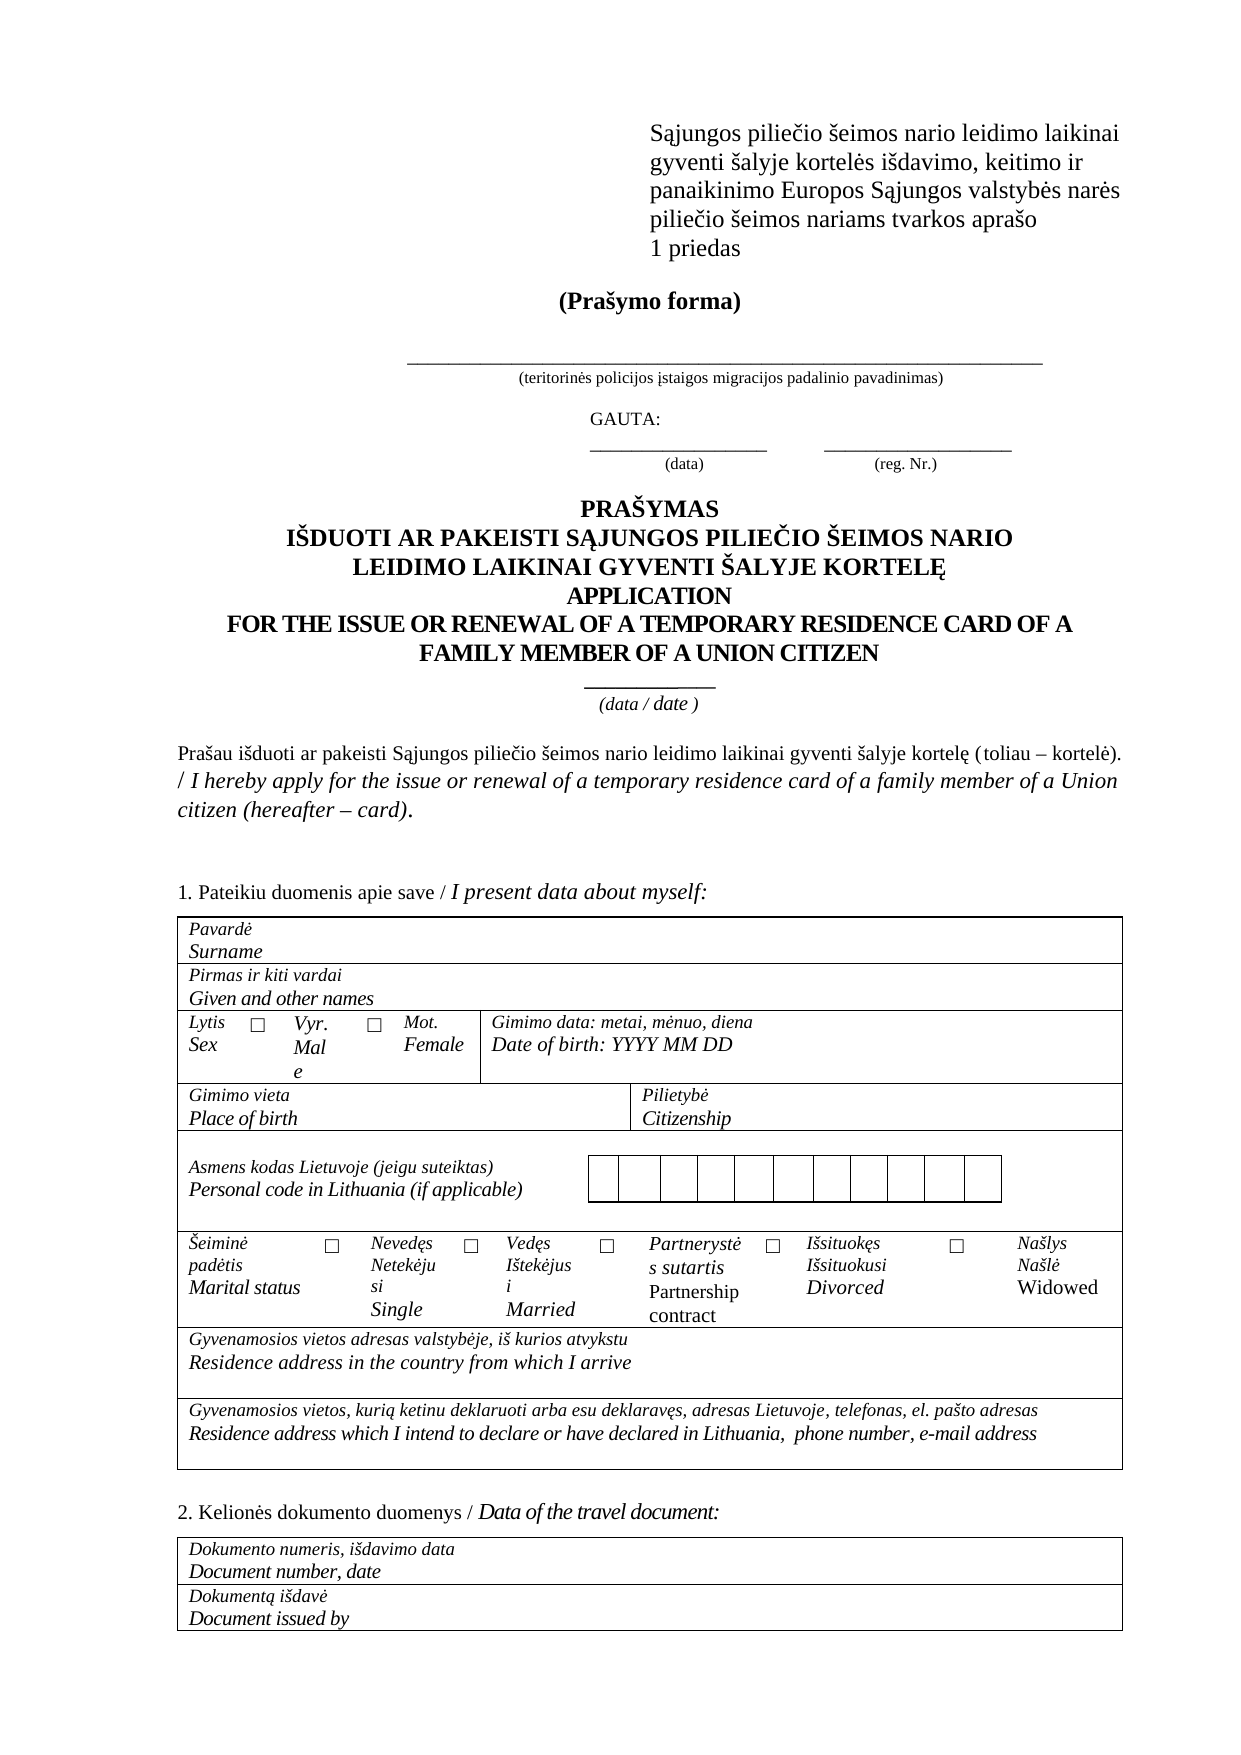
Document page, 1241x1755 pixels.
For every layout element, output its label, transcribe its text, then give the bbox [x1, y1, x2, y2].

table_cell □[] [239, 1011, 282, 1083]
table_cell [661, 1156, 697, 1201]
table_cell □[] [347, 1011, 392, 1083]
table_header Pavardė Surname [178, 918, 1122, 963]
table_cell [178, 1131, 589, 1155]
table_cell Mot. Female [392, 1011, 480, 1083]
text APPLICATION [177, 581, 1122, 609]
text FOR THE ISSUE OR RENEWAL OF A TEMPORARY RESIDENCE CARD OF A FAMILY MEMBER OF A UNION CITIZEN [177, 609, 1122, 667]
table_cell [589, 1156, 618, 1201]
table_cell Pilietybė Citizenship [631, 1084, 1122, 1130]
table_header Dokumento numeris, išdavimo data Document number, date [178, 1538, 1122, 1583]
text Sąjungos piliečio šeimos nario leidimo laikinai gyventi šalyje kortelės išdavimo, keitimo ir panaikinimo Europos Sąjungos valstybės narės piliečio šeimos nariams tvarkos aprašo [649, 118, 1122, 233]
table_cell Lytis Sex [178, 1011, 239, 1083]
table_cell □[] [453, 1232, 494, 1327]
text (data / date ) [177, 691, 1122, 715]
text (Prašymo forma) [177, 286, 1122, 315]
table_cell Vedęs Ištekėjusi Married [495, 1232, 589, 1327]
text (data) (reg. Nr.) [177, 454, 1122, 473]
text PRAŠYMAS [177, 494, 1122, 523]
table_cell [589, 1131, 1001, 1155]
text _____________________________________________________________ [177, 343, 1122, 367]
table_cell Gyvenamosios vietos, kurią ketinu deklaruoti arba esu deklaravęs, adresas Lietuvoje, telefonas, el. pašto adresas Residence address which I intend to declare or have declared in Lithuania, phone number, e-mail address [178, 1399, 1122, 1469]
table_cell [1006, 1201, 1122, 1231]
table_cell [888, 1156, 924, 1201]
table_cell [814, 1156, 850, 1201]
table_cell □[] [938, 1232, 1006, 1327]
table_cell Asmens kodas Lietuvoje (jeigu suteiktas) Personal code in Lithuania (if applicable) [178, 1155, 588, 1201]
text _________________ __________________ [177, 430, 1122, 454]
table_cell [851, 1156, 887, 1201]
table_cell [698, 1156, 734, 1201]
text GAUTA: [582, 408, 1122, 430]
table_cell Nevedęs Netekėjusi Single [359, 1232, 453, 1327]
table_cell [619, 1156, 660, 1201]
table_cell [1001, 1131, 1122, 1155]
table_cell [178, 1201, 589, 1231]
table_cell [965, 1156, 1001, 1201]
text 1. Pateikiu duomenis apie save / I present data about myself: [177, 878, 1122, 904]
table_cell Pirmas ir kiti vardai Given and other names [178, 964, 1122, 1010]
text 1 priedas [649, 233, 1122, 262]
table_cell Našlys Našlė Widowed [1006, 1232, 1122, 1327]
table_cell [925, 1156, 964, 1201]
table_cell □[] [589, 1232, 638, 1327]
table_cell □[] [314, 1232, 359, 1327]
table_cell Dokumentą išdavė Document issued by [178, 1585, 1122, 1630]
table_cell Partnerystės sutartis Partnership contract [638, 1232, 754, 1327]
table_cell [1002, 1155, 1122, 1201]
text 2. Kelionės dokumento duomenys / Data of the travel document: [177, 1498, 1122, 1525]
text (teritorinės policijos įstaigos migracijos padalinio pavadinimas) [177, 367, 1122, 387]
text LEIDIMO LAIKINAI GYVENTI ŠALYJE KORTELĘ [177, 552, 1122, 581]
table_cell Šeiminė padėtis Marital status [178, 1232, 314, 1327]
table_cell [735, 1156, 773, 1201]
table_cell Gyvenamosios vietos adresas valstybėje, iš kurios atvykstu Residence address in the country from which I arrive [178, 1328, 1122, 1398]
table_cell Išsituokęs Išsituokusi Divorced [795, 1232, 938, 1327]
text Prašau išduoti ar pakeisti Sąjungos piliečio šeimos nario leidimo laikinai gyventi šalyje kortelę (toliau – kortelė). / I hereby apply for the issue or renewal of a temporary residence card of a family member of a Union citizen (hereafter – card). [177, 737, 1122, 823]
table_cell □[] [755, 1232, 795, 1327]
table_cell [589, 1201, 1006, 1231]
table_cell Vyr. Male [282, 1011, 347, 1083]
table_cell Gimimo vieta Place of birth [178, 1084, 630, 1130]
table_cell [774, 1156, 813, 1201]
table_cell Gimimo data: metai, mėnuo, diena Date of birth: YYYY MM DD [481, 1011, 1122, 1083]
text _____________ [177, 667, 1122, 691]
text IŠDUOTI AR PAKEISTI SĄJUNGOS PILIEČIO ŠEIMOS NARIO [177, 523, 1122, 552]
